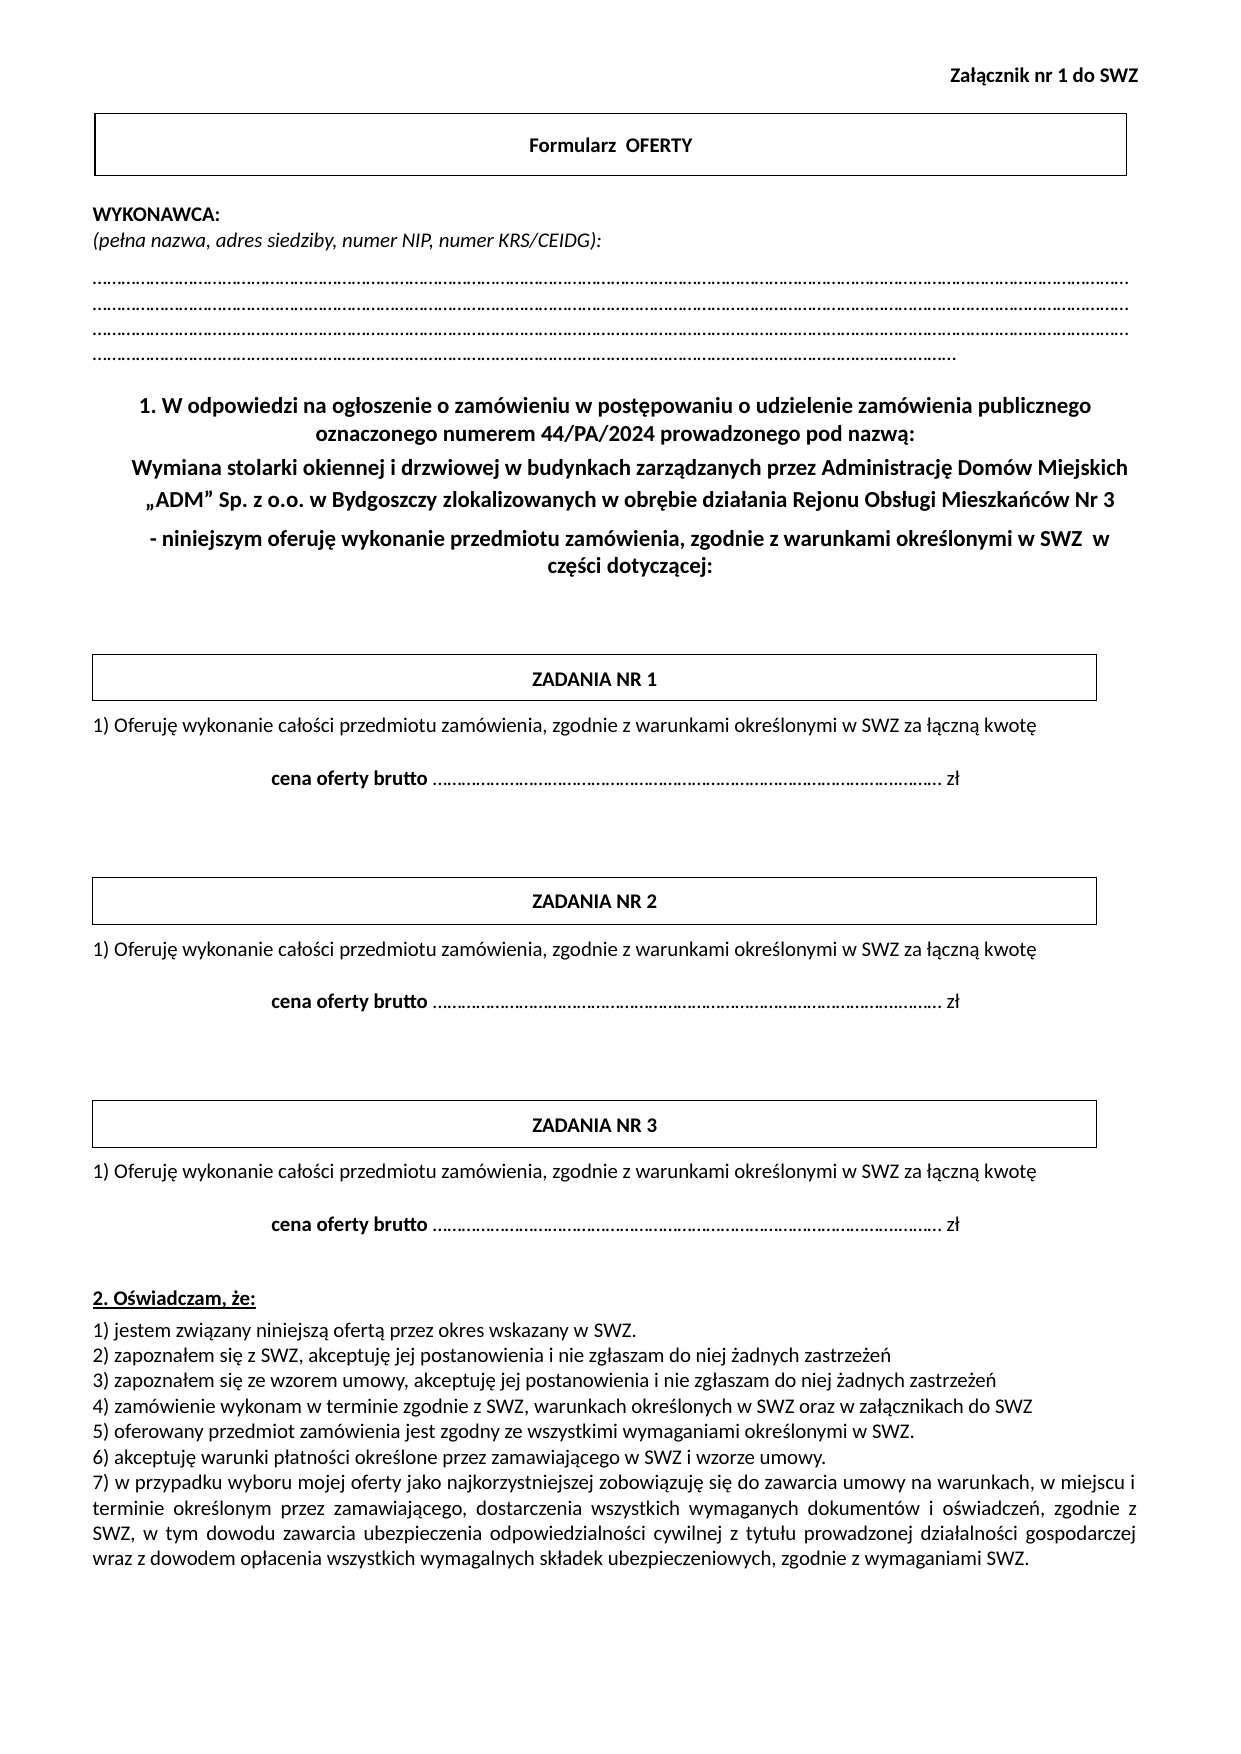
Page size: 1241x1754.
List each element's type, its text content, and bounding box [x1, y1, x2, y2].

table_header ZADANIA NR 2 [93, 878, 1096, 923]
table_header Formularz OFERTY [96, 114, 1126, 175]
text 5) oferowany przedmiot zamówienia jest zgodny ze wszystkimi wymaganiami określonymi w SWZ. [92, 1418, 1138, 1444]
text Wymiana stolarki okiennej i drzwiowej w budynkach zarządzanych przez Administrację Domów Miejskich „ADM” Sp. z o.o. w Bydgoszczy zlokalizowanych w obrębie działania Rejonu Obsługi Mieszkańców Nr 3 [122, 453, 1138, 513]
text 2. Oświadczam, że: [92, 1286, 1138, 1311]
text 1. W odpowiedzi na ogłoszenie o zamówieniu w postępowaniu o udzielenie zamówienia publicznego oznaczonego numerem 44/PA/2024 prowadzonego pod nazwą: [92, 391, 1138, 447]
text ……………………………………………………………………………………………………………………………………………………………………………………………………………………………………………………………………………………………………………………………………………………………………………………………………………………………………………………………………………………………………………………………………………………………………………………………………………………………………………………………………………………………………………………………………………………………… [92, 264, 1138, 366]
table_header ZADANIA NR 1 [93, 655, 1096, 700]
text 1) Oferuję wykonanie całości przedmiotu zamówienia, zgodnie z warunkami określonymi w SWZ za łączną kwotę [92, 1159, 1138, 1184]
text WYKONAWCA: [92, 202, 1138, 227]
text 1) Oferuję wykonanie całości przedmiotu zamówienia, zgodnie z warunkami określonymi w SWZ za łączną kwotę [92, 713, 1138, 738]
text 3) zapoznałem się ze wzorem umowy, akceptuję jej postanowienia i nie zgłaszam do niej żadnych zastrzeżeń [92, 1368, 1138, 1393]
text (pełna nazwa, adres siedziby, numer NIP, numer KRS/CEIDG): [92, 227, 1138, 252]
text 7) w przypadku wyboru mojej oferty jako najkorzystniejszej zobowiązuję się do zawarcia umowy na warunkach, w miejscu i terminie określonym przez zamawiającego, dostarczenia wszystkich wymaganych dokumentów i oświadczeń, zgodnie z SWZ, w tym dowodu zawarcia ubezpieczenia odpowiedzialności cywilnej z tytułu prowadzonej działalności gospodarczej wraz z dowodem opłacenia wszystkich wymagalnych składek ubezpieczeniowych, zgodnie z wymaganiami SWZ. [92, 1469, 1138, 1571]
text cena oferty brutto …………………………………………………………………………………….……… zł [92, 766, 1138, 791]
table_header ZADANIA NR 3 [93, 1101, 1096, 1146]
text cena oferty brutto …………………………………………………………………………………….……… zł [92, 1212, 1138, 1237]
text Załącznik nr 1 do SWZ [92, 62, 1138, 88]
text cena oferty brutto …………………………………………………………………………………….……… zł [92, 988, 1138, 1014]
text 1) Oferuję wykonanie całości przedmiotu zamówienia, zgodnie z warunkami określonymi w SWZ za łączną kwotę [92, 936, 1138, 961]
text 1) jestem związany niniejszą ofertą przez okres wskazany w SWZ. [92, 1317, 1138, 1342]
text 4) zamówienie wykonam w terminie zgodnie z SWZ, warunkach określonych w SWZ oraz w załącznikach do SWZ [92, 1393, 1138, 1418]
text 2) zapoznałem się z SWZ, akceptuję jej postanowienia i nie zgłaszam do niej żadnych zastrzeżeń [92, 1342, 1138, 1368]
text - niniejszym oferuję wykonanie przedmiotu zamówienia, zgodnie z warunkami określonymi w SWZ w części dotyczącej: [122, 524, 1138, 580]
text 6) akceptuję warunki płatności określone przez zamawiającego w SWZ i wzorze umowy. [92, 1444, 1138, 1469]
